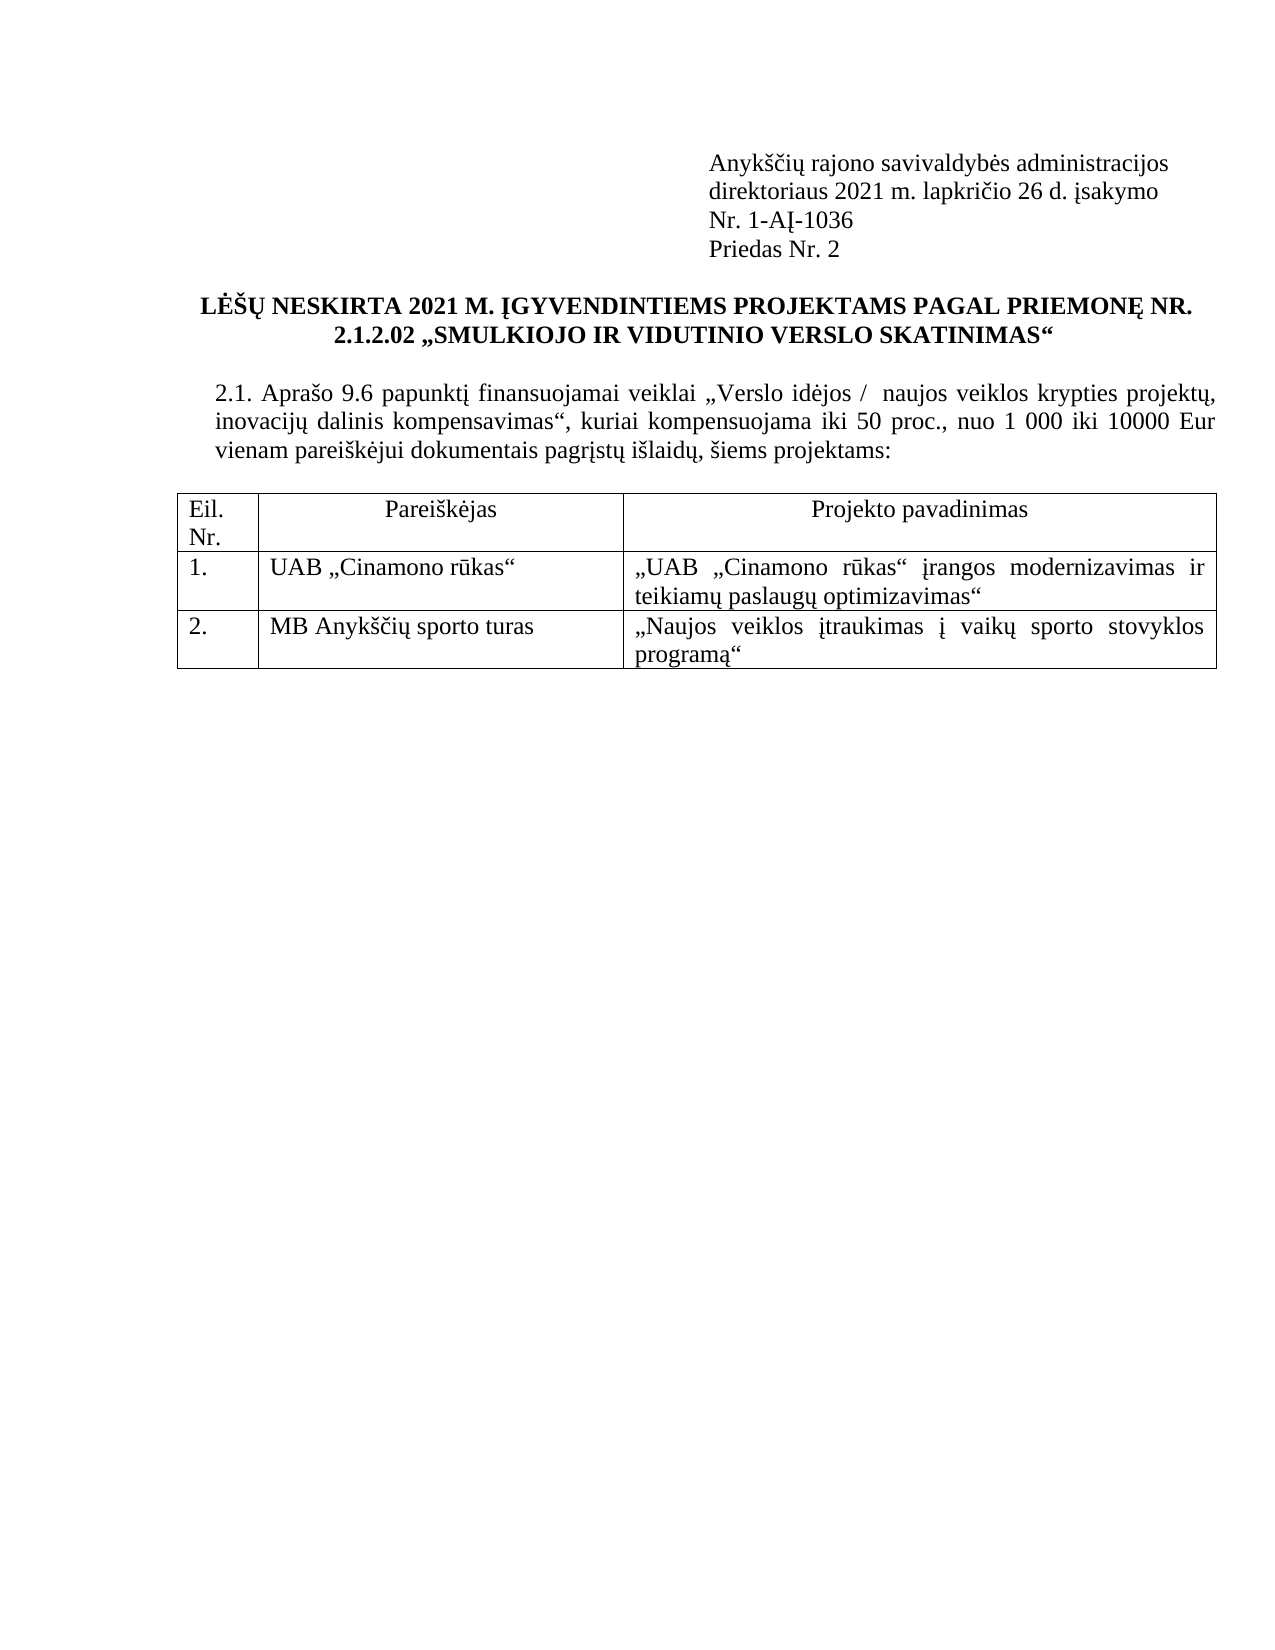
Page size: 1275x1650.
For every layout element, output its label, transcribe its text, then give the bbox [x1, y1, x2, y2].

table_cell 1. [178, 552, 258, 610]
table_cell 2. [178, 611, 258, 668]
table_header Pareiškėjas [259, 494, 623, 551]
table_header Eil. Nr. [178, 494, 258, 551]
table_cell MB Anykščių sporto turas [259, 611, 623, 668]
text LĖŠŲ NESKIRTA 2021 M. ĮGYVENDINTIEMS PROJEKTAMS PAGAL PRIEMONĘ NR. 2.1.2.02 „SMULKIOJO IR VIDUTINIO VERSLO SKATINIMAS“ [177, 291, 1216, 349]
table_cell UAB „Cinamono rūkas“ [259, 552, 623, 610]
text Priedas Nr. 2 [177, 234, 1216, 263]
text direktoriaus 2021 m. lapkričio 26 d. įsakymo [177, 176, 1216, 205]
table_cell „Naujos veiklos įtraukimas į vaikų sporto stovyklos programą“ [624, 611, 1216, 668]
table_header Projekto pavadinimas [624, 494, 1216, 551]
text 2.1. Aprašo 9.6 papunktį finansuojamai veiklai „Verslo idėjos / naujos veiklos krypties projektų, inovacijų dalinis kompensavimas“, kuriai kompensuojama iki 50 proc., nuo 1 000 iki 10000 Eur vienam pareiškėjui dokumentais pagrįstų išlaidų, šiems projektams: [215, 378, 1216, 464]
text Anykščių rajono savivaldybės administracijos [177, 148, 1216, 176]
text Nr. 1-AĮ-1036 [177, 205, 1216, 234]
table_cell „UAB „Cinamono rūkas“ įrangos modernizavimas ir teikiamų paslaugų optimizavimas“ [624, 552, 1216, 610]
